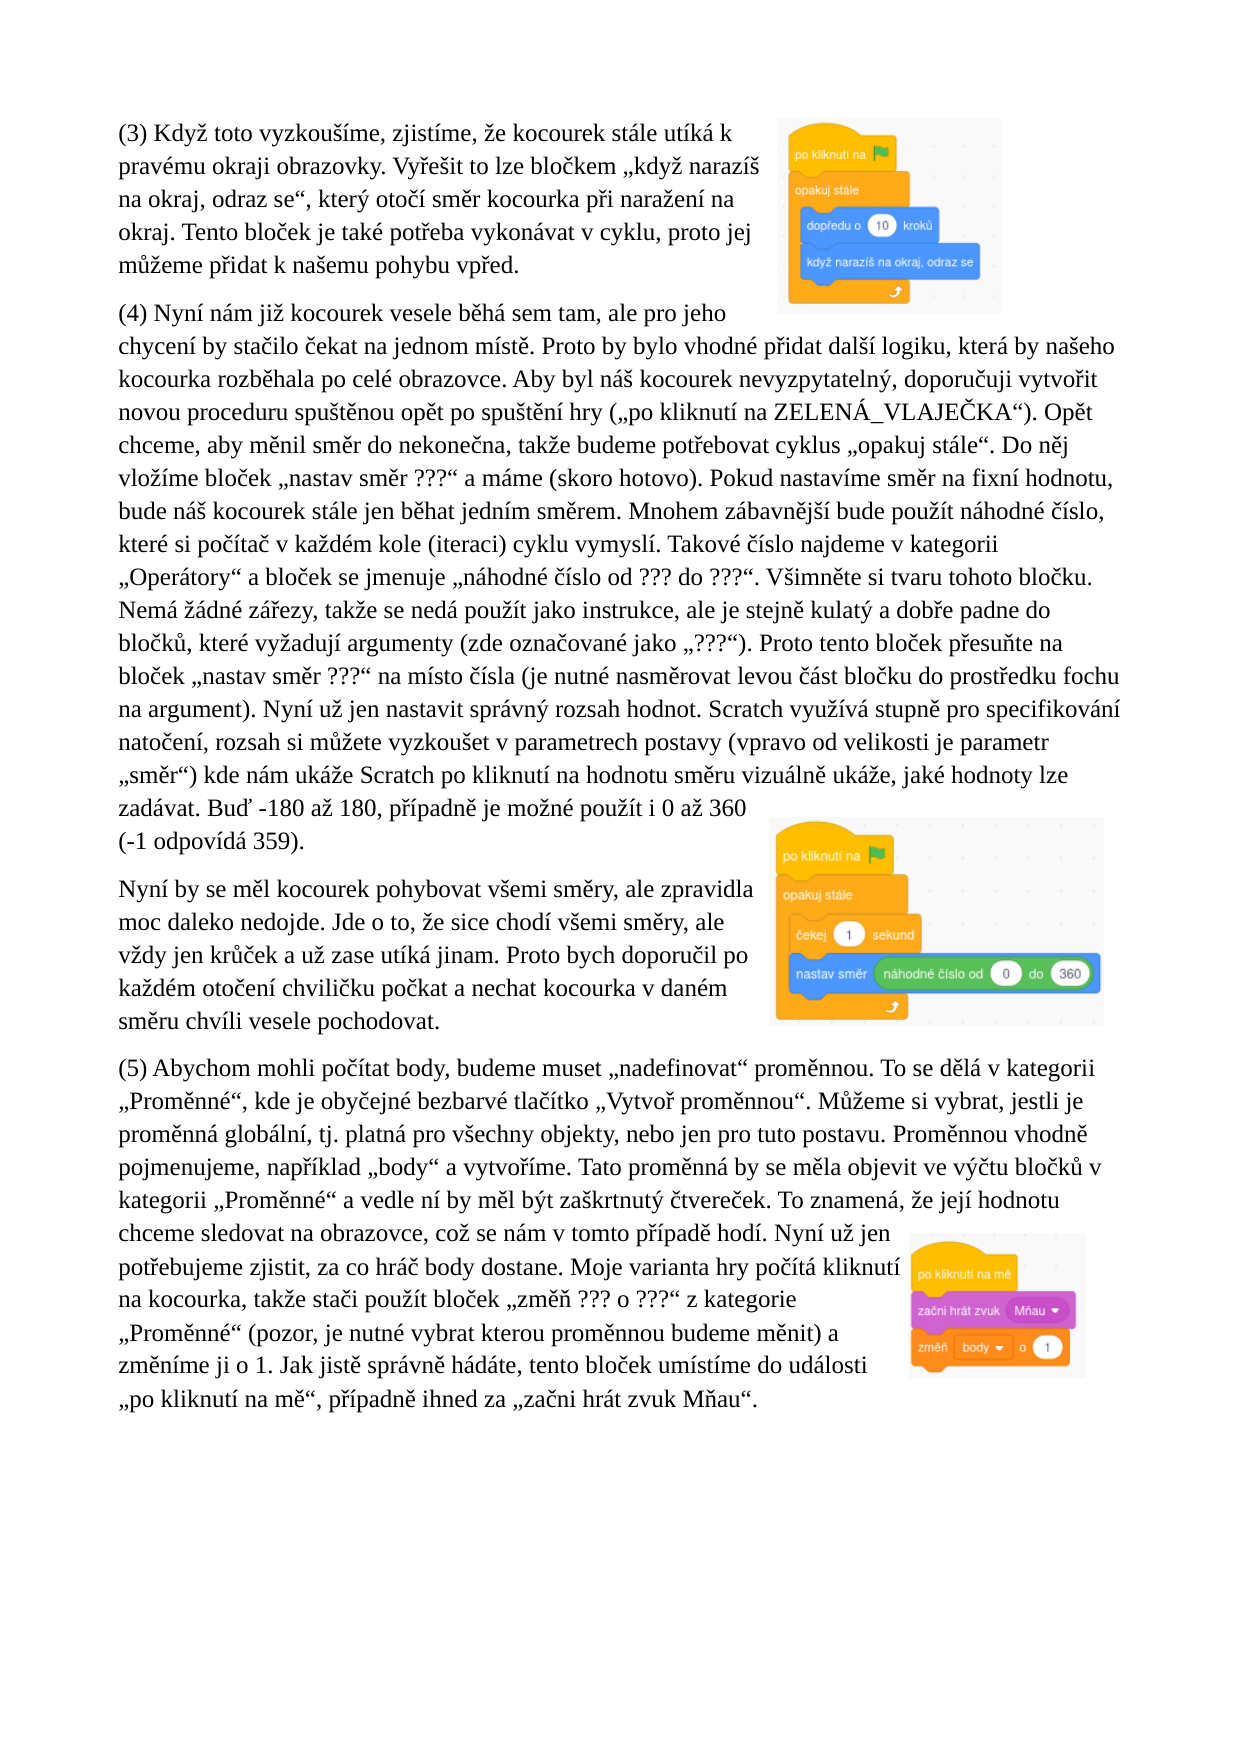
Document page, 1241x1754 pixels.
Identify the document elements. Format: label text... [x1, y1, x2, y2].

text (5) Abychom mohli počítat body, budeme muset „nadefinovat“ proměnnou. To se dělá v kategorii „Proměnné“, kde je obyčejné bezbarvé tlačítko „Vytvoř proměnnou“. Můžeme si vybrat, jestli je proměnná globální, tj. platná pro všechny objekty, nebo jen pro tuto postavu. Proměnnou vhodně pojmenujeme, například „body“ a vytvoříme. Tato proměnná by se měla objevit ve výčtu bločků v kategorii „Proměnné“ a vedle ní by měl být zaškrtnutý čtvereček. To znamená, že její hodnotu chceme sledovat na obrazovce, což se nám v tomto případě hodí. Nyní už jen potřebujeme zjistit, za co hráč body dostane. Moje varianta hry počítá kliknutí na kocourka, takže stači použít bloček „změň ??? o ???“ z kategorie „Proměnné“ (pozor, je nutné vybrat kterou proměnnou budeme měnit) a změníme ji o 1. Jak jistě správně hádáte, tento bloček umístíme do události „po kliknutí na mě“, případně ihned za „začni hrát zvuk Mňau“. [118, 1053, 1122, 1412]
picture [908, 1233, 1086, 1378]
text Nyní by se měl kocourek pohybovat všemi směry, ale zpravidla moc daleko nedojde. Jde o to, že sice chodí všemi směry, ale vždy jen krůček a už zase utíká jinam. Proto bych doporučil po každém otočení chviličku počkat a nechat kocourka v daném směru chvíli vesele pochodovat. [118, 874, 1122, 1034]
text (3) Když toto vyzkoušíme, zjistíme, že kocourek stále utíká k pravému okraji obrazovky. Vyřešit to lze bločkem „když narazíš na okraj, odraz se“, který otočí směr kocourka při naražení na okraj. Tento bloček je také potřeba vykonávat v cyklu, proto jej můžeme přidat k našemu pohybu vpřed. [118, 118, 777, 279]
picture [769, 817, 1105, 1026]
text [1002, 118, 1122, 279]
picture [777, 118, 1002, 314]
text (4) Nyní nám již kocourek vesele běhá sem tam, ale pro jeho chycení by stačilo čekat na jednom místě. Proto by bylo vhodné přidat další logiku, která by našeho kocourka rozběhala po celé obrazovce. Aby byl náš kocourek nevyzpytatelný, doporučuji vytvořit novou proceduru spuštěnou opět po spuštění hry („po kliknutí na ZELENÁ_VLAJEČKA“). Opět chceme, aby měnil směr do nekonečna, takže budeme potřebovat cyklus „opakuj stále“. Do něj vložíme bloček „nastav směr ???“ a máme (skoro hotovo). Pokud nastavíme směr na fixní hodnotu, bude náš kocourek stále jen běhat jedním směrem. Mnohem zábavnější bude použít náhodné číslo, které si počítač v každém kole (iteraci) cyklu vymyslí. Takové číslo najdeme v kategorii „Operátory“ a bloček se jmenuje „náhodné číslo od ??? do ???“. Všimněte si tvaru tohoto bločku. Nemá žádné zářezy, takže se nedá použít jako instrukce, ale je stejně kulatý a dobře padne do bločků, které vyžadují argumenty (zde označované jako „???“). Proto tento bloček přesuňte na bloček „nastav směr ???“ na místo čísla (je nutné nasměrovat levou část bločku do prostředku fochu na argument). Nyní už jen nastavit správný rozsah hodnot. Scratch využívá stupně pro specifikování natočení, rozsah si můžete vyzkoušet v parametrech postavy (vpravo od velikosti je parametr „směr“) kde nám ukáže Scratch po kliknutí na hodnotu směru vizuálně ukáže, jaké hodnoty lze zadávat. Buď -180 až 180, případně je možné použít i 0 až 360 (-1 odpovídá 359). [118, 298, 1122, 855]
